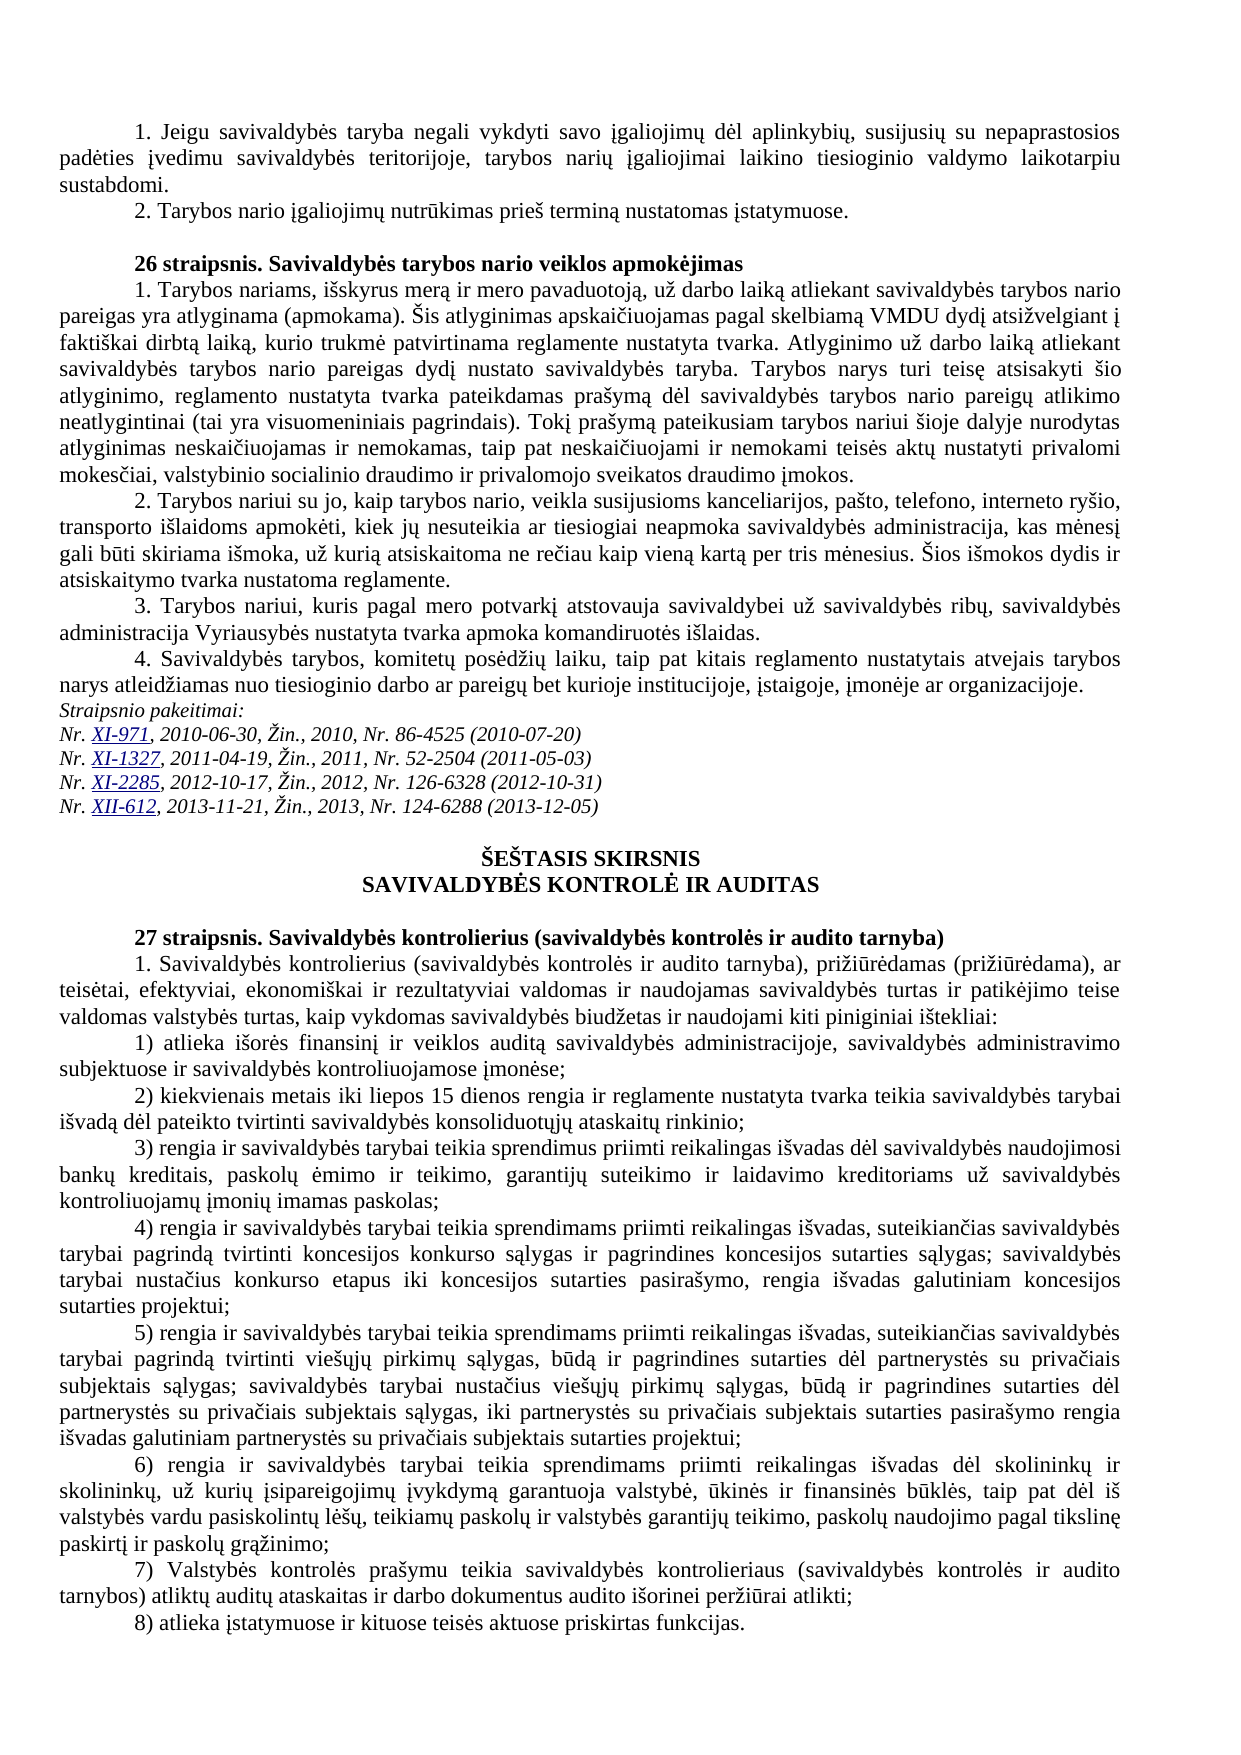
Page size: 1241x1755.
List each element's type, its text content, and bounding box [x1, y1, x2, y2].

text 26 straipsnis. Savivaldybės tarybos nario veiklos apmokėjimas [59, 250, 1122, 276]
text 3. Tarybos nariui, kuris pagal mero potvarkį atstovauja savivaldybei už savivaldybės ribų, savivaldybės administracija Vyriausybės nustatyta tvarka apmoka komandiruotės išlaidas. [59, 592, 1122, 645]
text 2. Tarybos nariui su jo, kaip tarybos nario, veikla susijusioms kanceliarijos, pašto, telefono, interneto ryšio, transporto išlaidoms apmokėti, kiek jų nesuteikia ar tiesiogiai neapmoka savivaldybės administracija, kas mėnesį gali būti skiriama išmoka, už kurią atsiskaitoma ne rečiau kaip vieną kartą per tris mėnesius. Šios išmokos dydis ir atsiskaitymo tvarka nustatoma reglamente. [59, 487, 1122, 592]
text 1. Jeigu savivaldybės taryba negali vykdyti savo įgaliojimų dėl aplinkybių, susijusių su nepaprastosios padėties įvedimu savivaldybės teritorijoje, tarybos narių įgaliojimai laikino tiesioginio valdymo laikotarpiu sustabdomi. [59, 118, 1122, 197]
text Nr. XI-2285, 2012-10-17, Žin., 2012, Nr. 126-6328 (2012-10-31) [59, 770, 1122, 794]
text Nr. XI-971, 2010-06-30, Žin., 2010, Nr. 86-4525 (2010-07-20) [59, 722, 1122, 746]
text 1) atlieka išorės finansinį ir veiklos auditą savivaldybės administracijoje, savivaldybės administravimo subjektuose ir savivaldybės kontroliuojamose įmonėse; [59, 1029, 1122, 1082]
text 4) rengia ir savivaldybės tarybai teikia sprendimams priimti reikalingas išvadas, suteikiančias savivaldybės tarybai pagrindą tvirtinti koncesijos konkurso sąlygas ir pagrindines koncesijos sutarties sąlygas; savivaldybės tarybai nustačius konkurso etapus iki koncesijos sutarties pasirašymo, rengia išvadas galutiniam koncesijos sutarties projektui; [59, 1213, 1122, 1319]
text 7) Valstybės kontrolės prašymu teikia savivaldybės kontrolieriaus (savivaldybės kontrolės ir audito tarnybos) atliktų auditų ataskaitas ir darbo dokumentus audito išorinei peržiūrai atlikti; [59, 1556, 1122, 1609]
text Nr. XI-1327, 2011-04-19, Žin., 2011, Nr. 52-2504 (2011-05-03) [59, 746, 1122, 770]
text 1. Tarybos nariams, išskyrus merą ir mero pavaduotoją, už darbo laiką atliekant savivaldybės tarybos nario pareigas yra atlyginama (apmokama). Šis atlyginimas apskaičiuojamas pagal skelbiamą VMDU dydį atsižvelgiant į faktiškai dirbtą laiką, kurio trukmė patvirtinama reglamente nustatyta tvarka. Atlyginimo už darbo laiką atliekant savivaldybės tarybos nario pareigas dydį nustato savivaldybės taryba. Tarybos narys turi teisę atsisakyti šio atlyginimo, reglamento nustatyta tvarka pateikdamas prašymą dėl savivaldybės tarybos nario pareigų atlikimo neatlygintinai (tai yra visuomeniniais pagrindais). Tokį prašymą pateikusiam tarybos nariui šioje dalyje nurodytas atlyginimas neskaičiuojamas ir nemokamas, taip pat neskaičiuojami ir nemokami teisės aktų nustatyti privalomi mokesčiai, valstybinio socialinio draudimo ir privalomojo sveikatos draudimo įmokos. [59, 276, 1122, 487]
text 2) kiekvienais metais iki liepos 15 dienos rengia ir reglamente nustatyta tvarka teikia savivaldybės tarybai išvadą dėl pateikto tvirtinti savivaldybės konsoliduotųjų ataskaitų rinkinio; [59, 1082, 1122, 1134]
subtitle ŠEŠTASIS SKIRSNIS [59, 844, 1122, 871]
text SAVIVALDYBĖS KONTROLĖ IR AUDITAS [59, 871, 1122, 897]
text 4. Savivaldybės tarybos, komitetų posėdžių laiku, taip pat kitais reglamento nustatytais atvejais tarybos narys atleidžiamas nuo tiesioginio darbo ar pareigų bet kurioje institucijoje, įstaigoje, įmonėje ar organizacijoje. [59, 645, 1122, 698]
text 27 straipsnis. Savivaldybės kontrolierius (savivaldybės kontrolės ir audito tarnyba) [134, 924, 1122, 950]
text 5) rengia ir savivaldybės tarybai teikia sprendimams priimti reikalingas išvadas, suteikiančias savivaldybės tarybai pagrindą tvirtinti viešųjų pirkimų sąlygas, būdą ir pagrindines sutarties dėl partnerystės su privačiais subjektais sąlygas; savivaldybės tarybai nustačius viešųjų pirkimų sąlygas, būdą ir pagrindines sutarties dėl partnerystės su privačiais subjektais sąlygas, iki partnerystės su privačiais subjektais sutarties pasirašymo rengia išvadas galutiniam partnerystės su privačiais subjektais sutarties projektui; [59, 1319, 1122, 1451]
text 2. Tarybos nario įgaliojimų nutrūkimas prieš terminą nustatomas įstatymuose. [59, 197, 1122, 223]
text Nr. XII-612, 2013-11-21, Žin., 2013, Nr. 124-6288 (2013-12-05) [59, 794, 1122, 818]
text 8) atlieka įstatymuose ir kituose teisės aktuose priskirtas funkcijas. [59, 1609, 1122, 1635]
text Straipsnio pakeitimai: [59, 698, 1122, 722]
text 1. Savivaldybės kontrolierius (savivaldybės kontrolės ir audito tarnyba), prižiūrėdamas (prižiūrėdama), ar teisėtai, efektyviai, ekonomiškai ir rezultatyviai valdomas ir naudojamas savivaldybės turtas ir patikėjimo teise valdomas valstybės turtas, kaip vykdomas savivaldybės biudžetas ir naudojami kiti piniginiai ištekliai: [59, 950, 1122, 1029]
text 3) rengia ir savivaldybės tarybai teikia sprendimus priimti reikalingas išvadas dėl savivaldybės naudojimosi bankų kreditais, paskolų ėmimo ir teikimo, garantijų suteikimo ir laidavimo kreditoriams už savivaldybės kontroliuojamų įmonių imamas paskolas; [59, 1134, 1122, 1213]
text 6) rengia ir savivaldybės tarybai teikia sprendimams priimti reikalingas išvadas dėl skolininkų ir skolininkų, už kurių įsipareigojimų įvykdymą garantuoja valstybė, ūkinės ir finansinės būklės, taip pat dėl iš valstybės vardu pasiskolintų lėšų, teikiamų paskolų ir valstybės garantijų teikimo, paskolų naudojimo pagal tikslinę paskirtį ir paskolų grąžinimo; [59, 1451, 1122, 1556]
